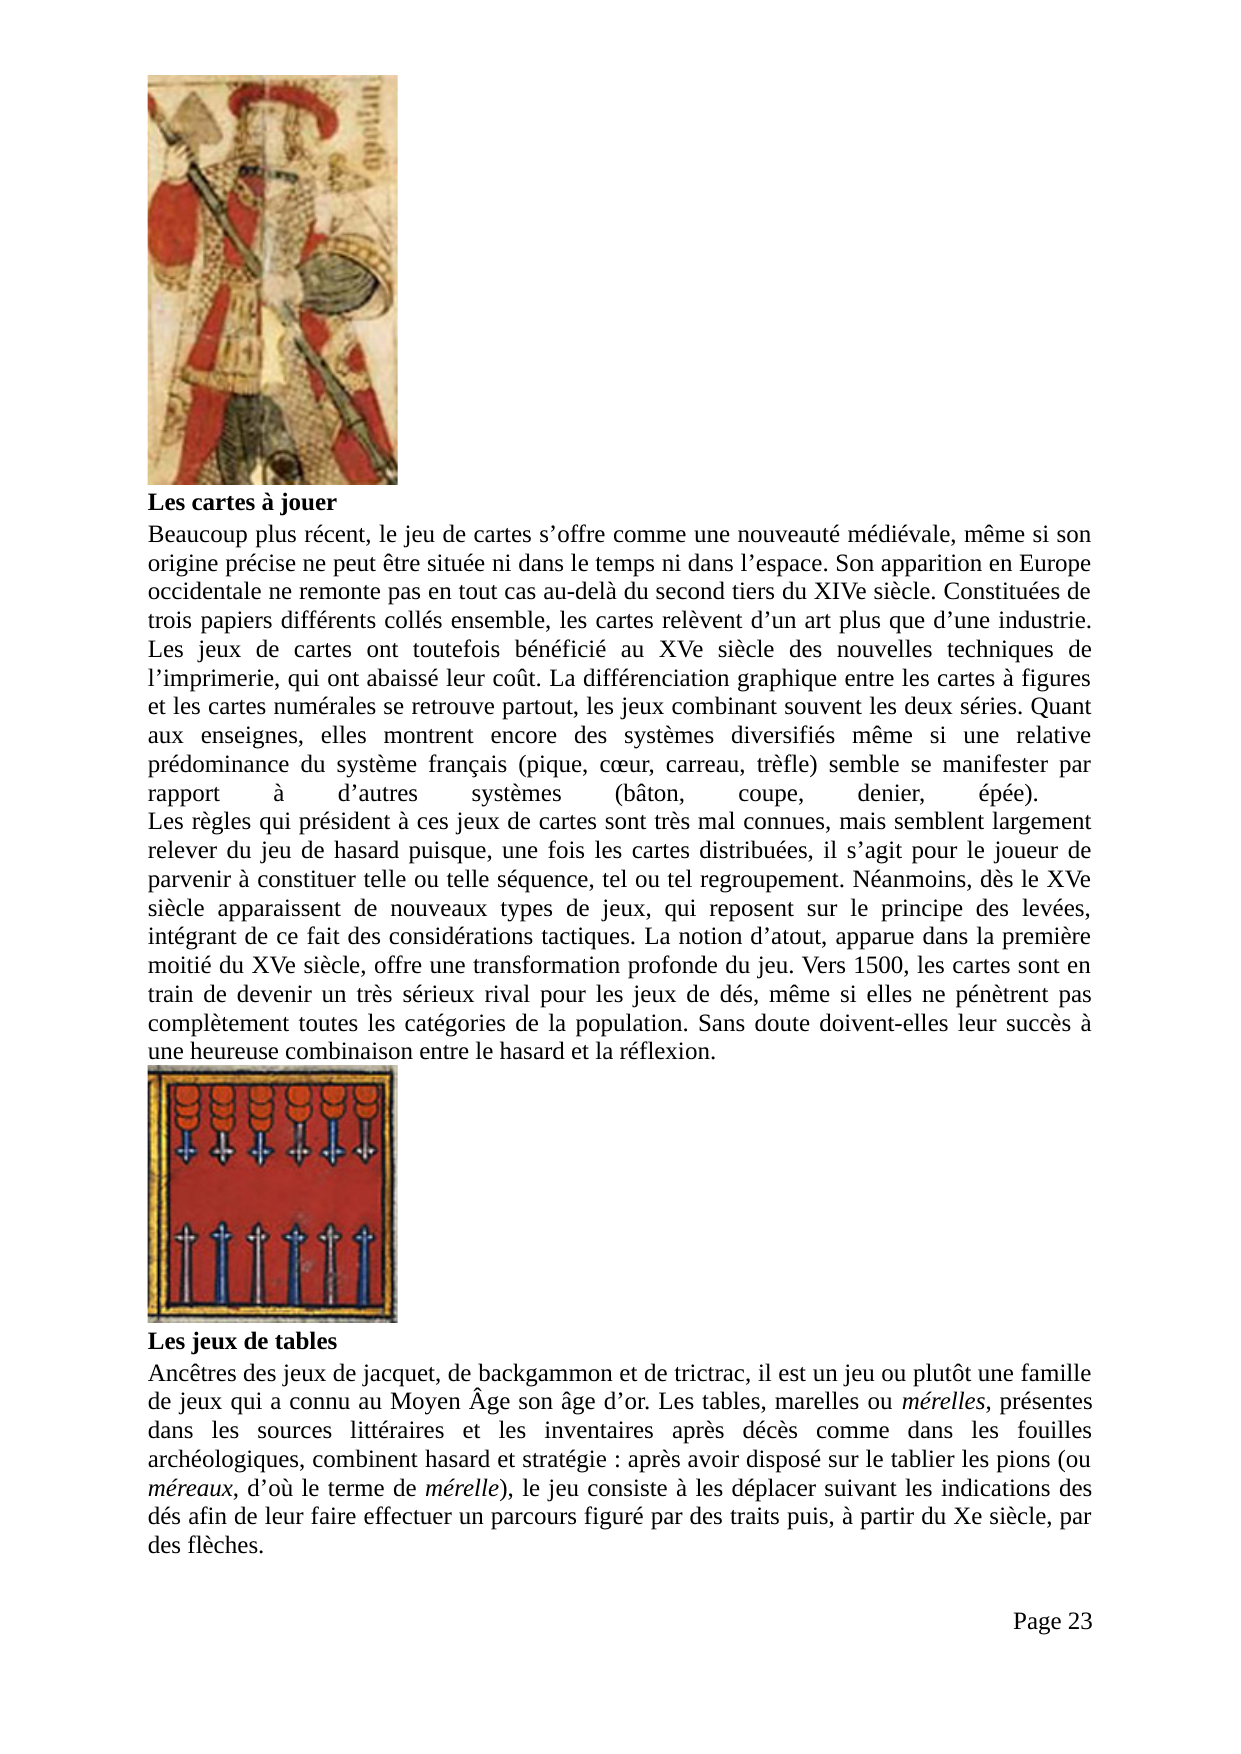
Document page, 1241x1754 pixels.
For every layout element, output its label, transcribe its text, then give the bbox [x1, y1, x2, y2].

text Beaucoup plus récent, le jeu de cartes s’offre comme une nouveauté médiévale, même si son origine précise ne peut être située ni dans le temps ni dans l’espace. Son apparition en Europe occidentale ne remonte pas en tout cas au-delà du second tiers du XIVe siècle. Constituées de trois papiers différents collés ensemble, les cartes relèvent d’un art plus que d’une industrie. Les jeux de cartes ont toutefois bénéficié au XVe siècle des nouvelles techniques de l’imprimerie, qui ont abaissé leur coût. La différenciation graphique entre les cartes à figures et les cartes numérales se retrouve partout, les jeux combinant souvent les deux séries. Quant aux enseignes, elles montrent encore des systèmes diversifiés même si une relative prédominance du système français (pique, cœur, carreau, trèfle) semble se manifester par rapport à d’autres systèmes (bâton, coupe, denier, épée). Les règles qui président à ces jeux de cartes sont très mal connues, mais semblent largement relever du jeu de hasard puisque, une fois les cartes distribuées, il s’agit pour le joueur de parvenir à constituer telle ou telle séquence, tel ou tel regroupement. Néanmoins, dès le XVe siècle apparaissent de nouveaux types de jeux, qui reposent sur le principe des levées, intégrant de ce fait des considérations tactiques. La notion d’atout, apparue dans la première moitié du XVe siècle, offre une transformation profonde du jeu. Vers 1500, les cartes sont en train de devenir un très sérieux rival pour les jeux de dés, même si elles ne pénètrent pas complètement toutes les catégories de la population. Sans doute doivent-elles leur succès à une heureuse combinaison entre le hasard et la réflexion. [148, 519, 1093, 1065]
text Ancêtres des jeux de jacquet, de backgammon et de trictrac, il est un jeu ou plutôt une famille de jeux qui a connu au Moyen Âge son âge d’or. Les tables, marelles ou mérelles, présentes dans les sources littéraires et les inventaires après décès comme dans les fouilles archéologiques, combinent hasard et stratégie : après avoir disposé sur le tablier les pions (ou méreaux, d’où le terme de mérelle), le jeu consiste à les déplacer suivant les indications des dés afin de leur faire effectuer un parcours figuré par des traits puis, à partir du Xe siècle, par des flèches. [148, 1358, 1093, 1559]
text Les cartes à jouer [148, 487, 1093, 516]
text Les jeux de tables [148, 1326, 1093, 1355]
